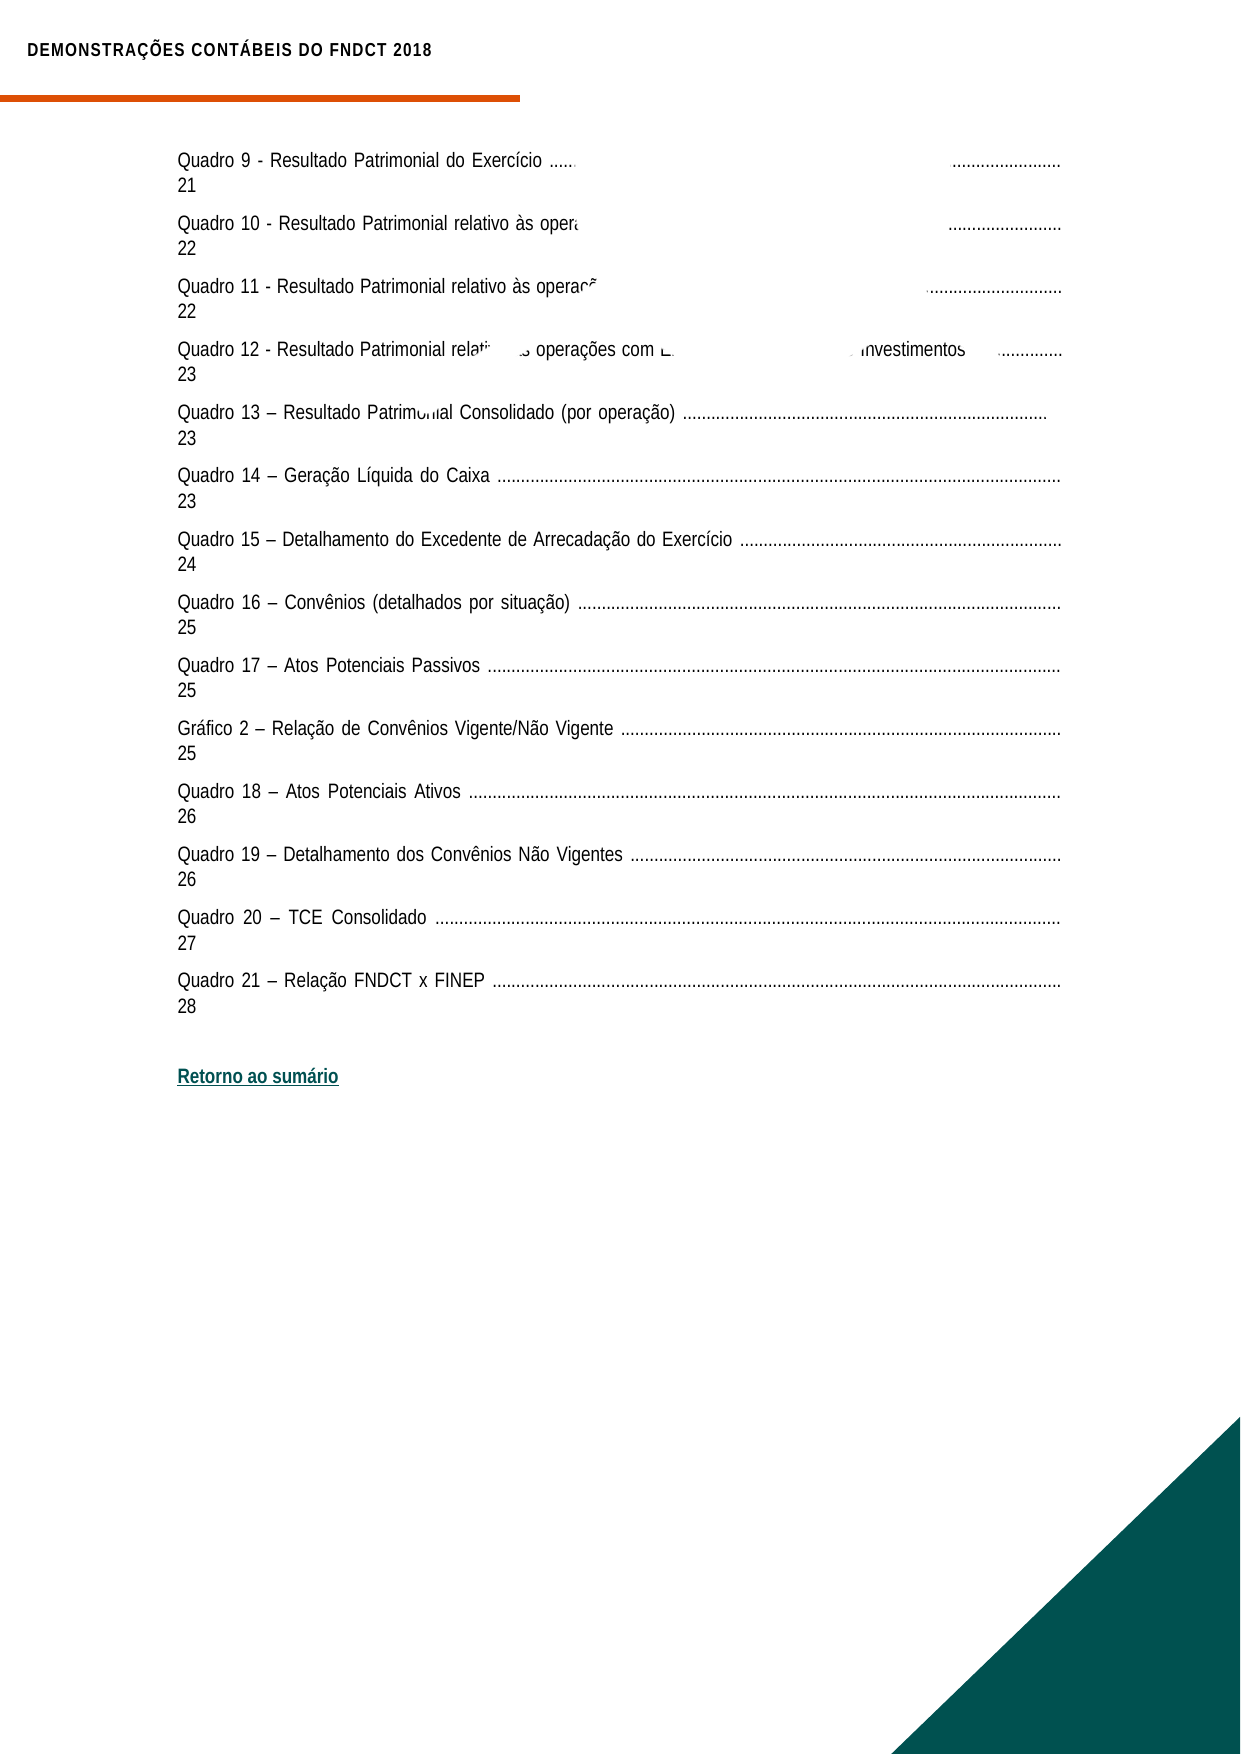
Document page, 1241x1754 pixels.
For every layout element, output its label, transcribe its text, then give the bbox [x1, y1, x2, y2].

text Quadro 9 - Resultado Patrimonial do Exercício ............................................................................................................ 21 [177, 148, 577, 197]
text Quadro 20 – TCE Consolidado .................................................................................................................................... 27 [177, 905, 1063, 954]
text Gráfico 2 – Relação de Convênios Vigente/Não Vigente ............................................................................................. 25 [177, 716, 1063, 765]
text Quadro 11 - Resultado Patrimonial relativo às operações com Convênios e Subvenções .......................................... 22 [177, 274, 596, 323]
text Quadro 12 - Resultado Patrimonial relativo às operações com Empréstimo e Fundos de Investimentos ................... 23 [177, 337, 502, 386]
text Retorno ao sumário [177, 1064, 1063, 1088]
text Quadro 10 - Resultado Patrimonial relativo às operações financeiras ......................................................................... 22 [177, 211, 586, 260]
text Quadro 13 – Resultado Patrimonial Consolidado (por operação) ................................................................................ 23 [177, 400, 1063, 449]
text Quadro 10 - Resultado Patrimonial relativo às operações financeiras ......................................................................... 22 [940, 211, 1063, 260]
text Quadro 16 – Convênios (detalhados por situação) ...................................................................................................... 25 [177, 589, 1063, 639]
text Quadro 12 - Resultado Patrimonial relativo às operações com Empréstimo e Fundos de Investimentos ................... 23 [981, 337, 1063, 386]
text Quadro 17 – Atos Potenciais Passivos ......................................................................................................................... 25 [177, 653, 1063, 702]
text Quadro 11 - Resultado Patrimonial relativo às operações com Convênios e Subvenções .......................................... 22 [926, 274, 1063, 323]
text Quadro 9 - Resultado Patrimonial do Exercício ............................................................................................................ 21 [949, 148, 1063, 197]
text Quadro 12 - Resultado Patrimonial relativo às operações com Empréstimo e Fundos de Investimentos ................... 23 [476, 337, 1006, 386]
text Quadro 18 – Atos Potenciais Ativos ............................................................................................................................. 26 [177, 779, 1063, 828]
text Quadro 19 – Detalhamento dos Convênios Não Vigentes ........................................................................................... 26 [177, 842, 1063, 891]
text Quadro 14 – Geração Líquida do Caixa ....................................................................................................................... 23 [177, 463, 1063, 513]
text Quadro 21 – Relação FNDCT x FINEP ........................................................................................................................ 28 [177, 968, 1063, 1018]
text Quadro 15 – Detalhamento do Excedente de Arrecadação do Exercício .................................................................... 24 [177, 526, 1063, 576]
